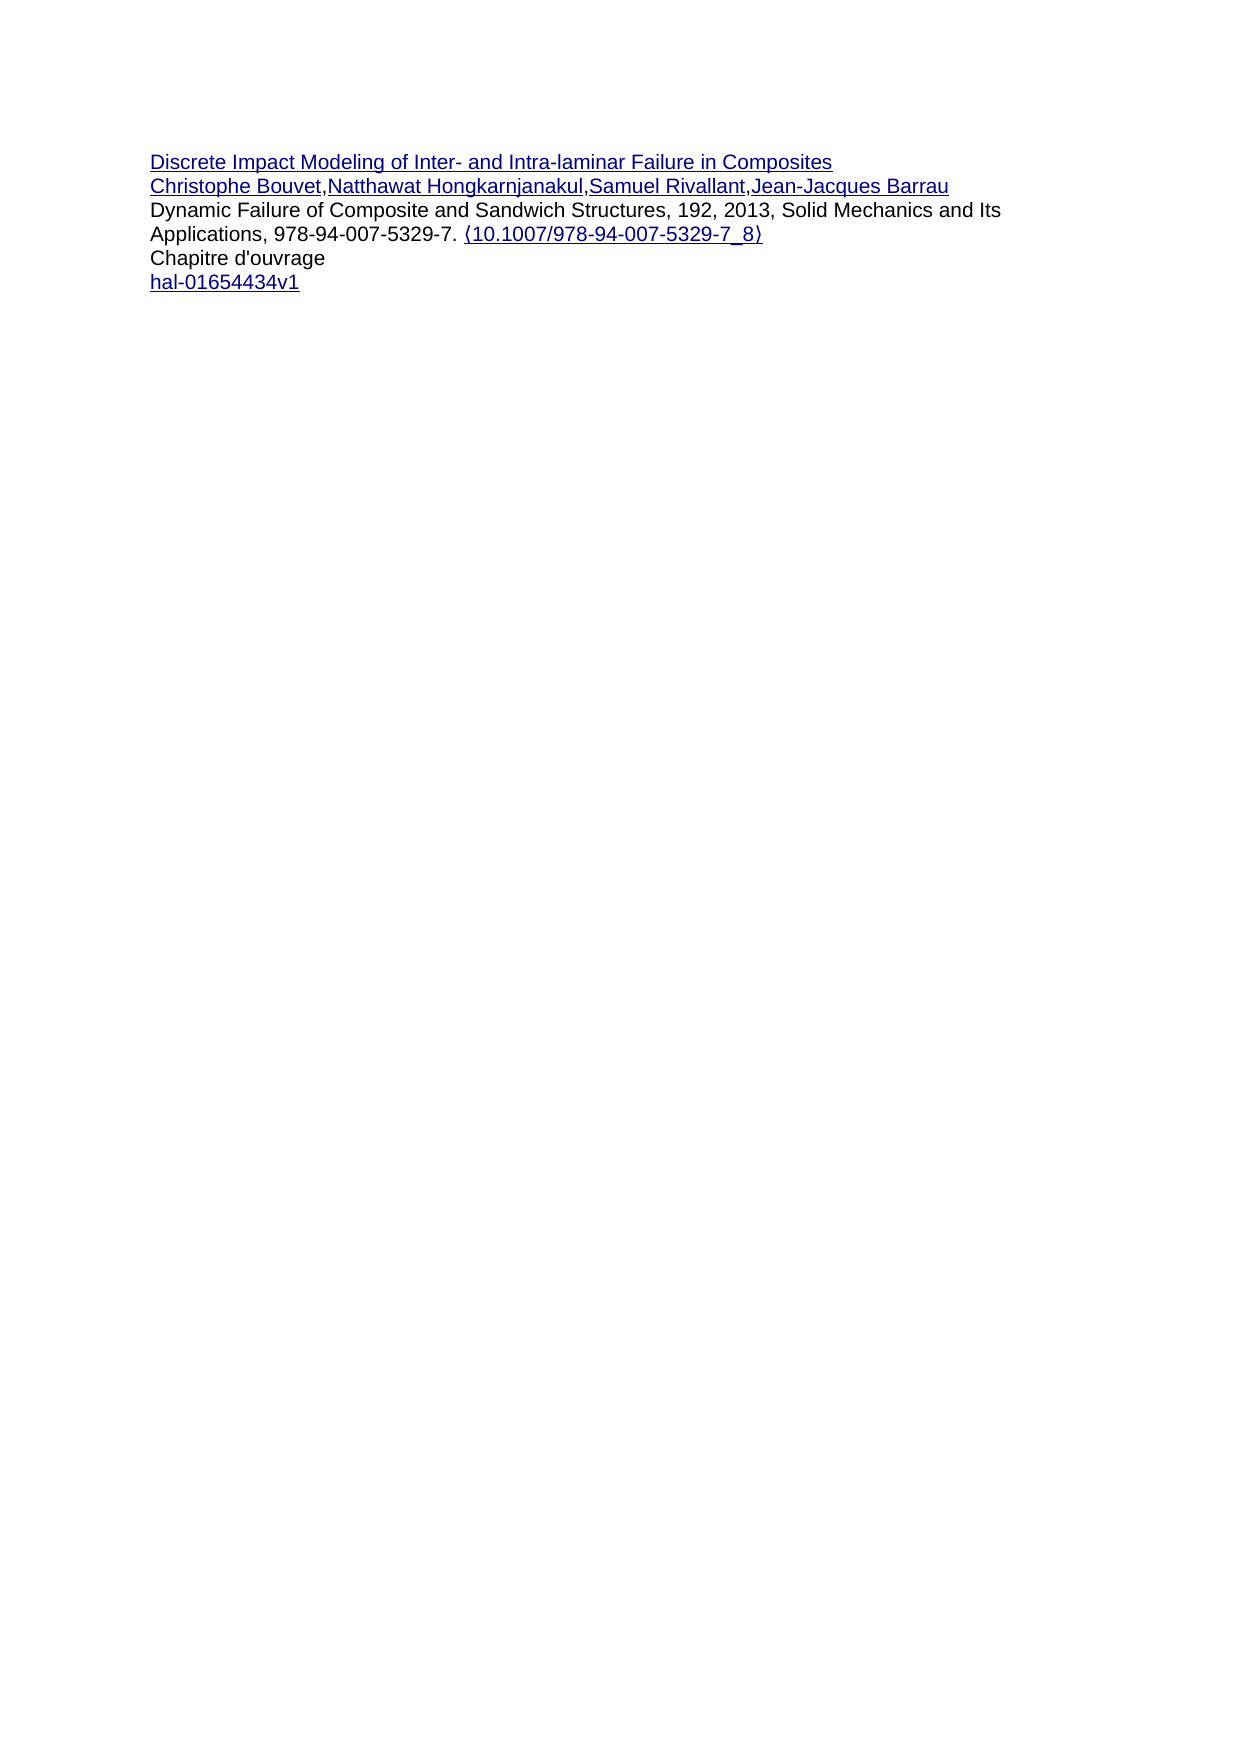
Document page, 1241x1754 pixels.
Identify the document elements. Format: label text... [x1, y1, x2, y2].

table_header Discrete Impact Modeling of Inter- and Intra-laminar Failure in Composites Christophe Bouvet,Natthawat Hongkarnjanakul,Samuel Rivallant,Jean-Jacques Barrau Dynamic Failure of Composite and Sandwich Structures, 192, 2013, Solid Mechanics and Its Applications, 978-94-007-5329-7. ⟨10.1007/978-94-007-5329-7_8⟩ Chapitre d'ouvrage hal-01654434v1 [150, 150, 1090, 294]
